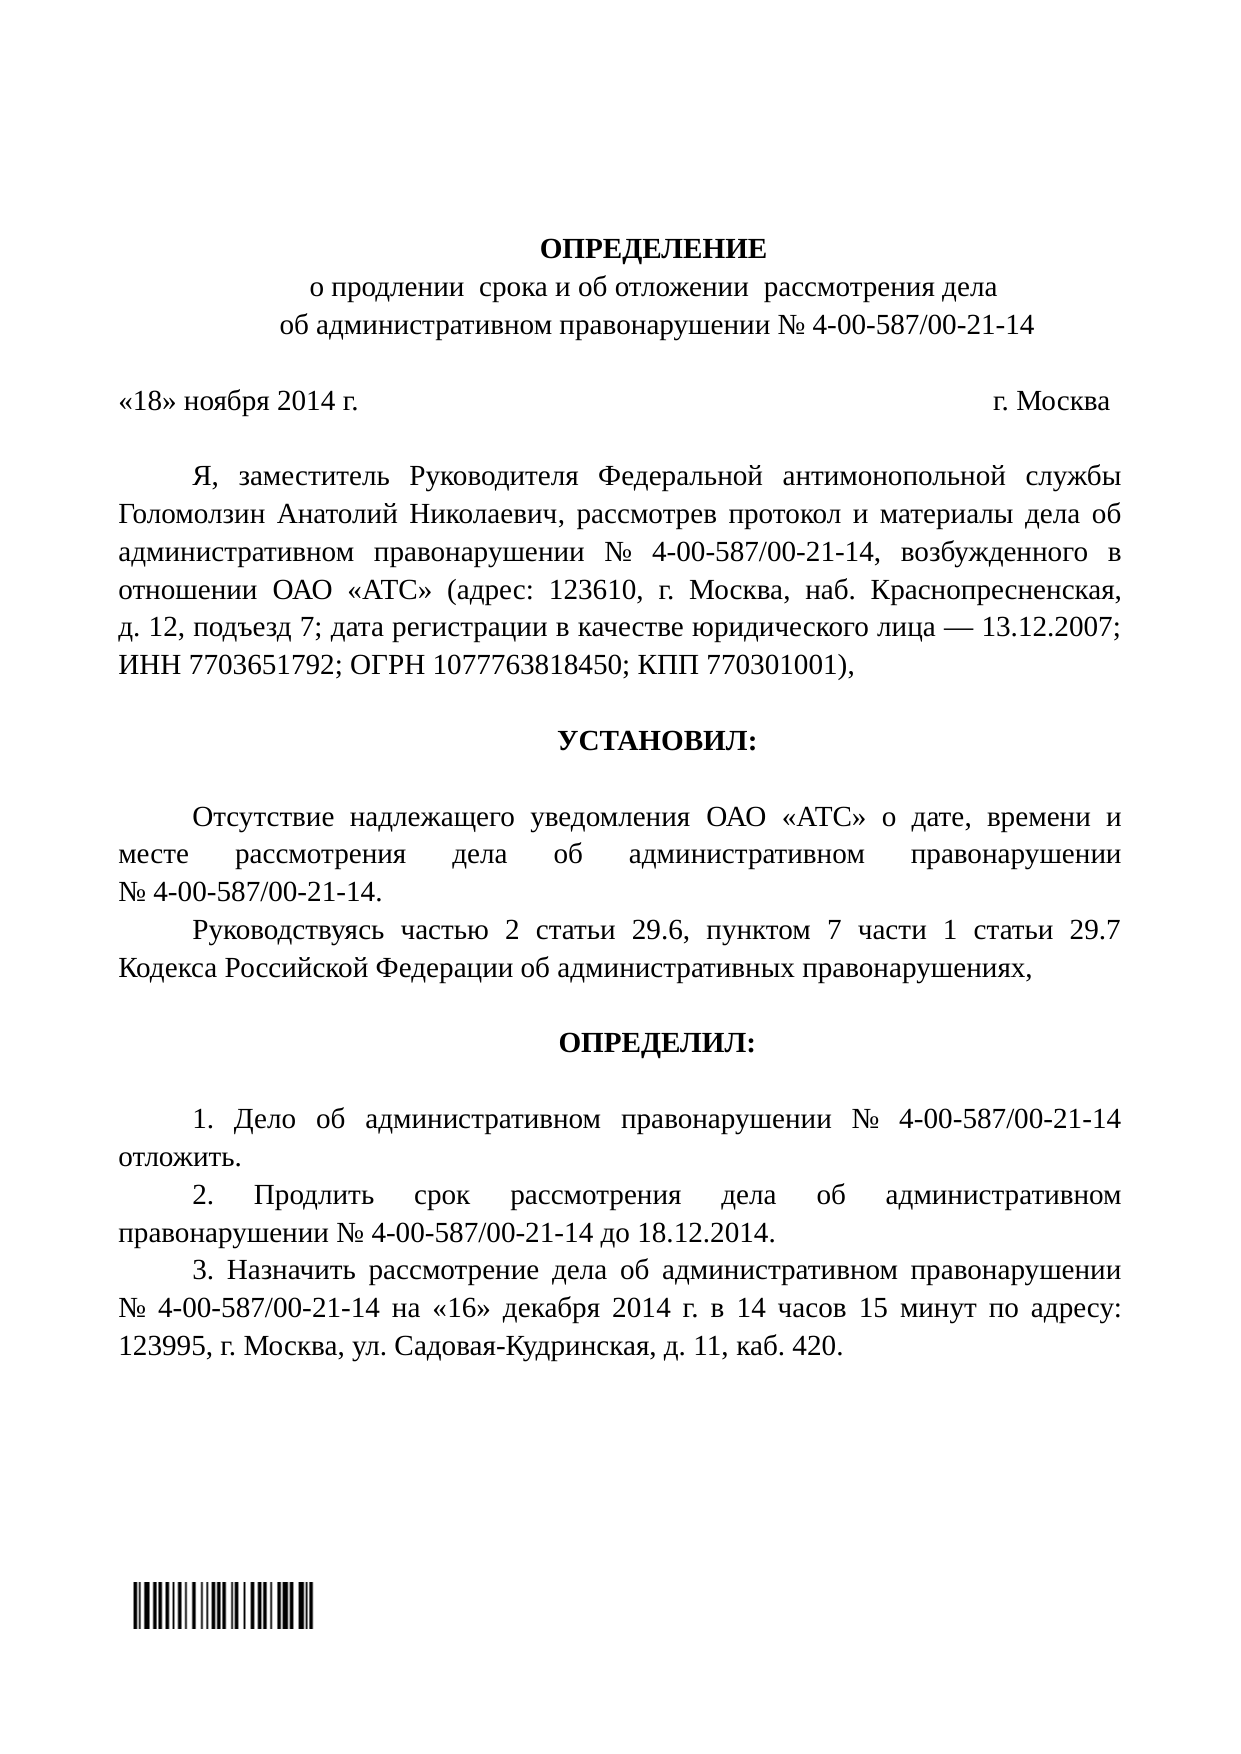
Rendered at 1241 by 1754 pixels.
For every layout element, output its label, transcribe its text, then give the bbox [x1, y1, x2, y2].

text ОПРЕДЕЛЕНИЕ [118, 227, 1122, 265]
text 1. Дело об административном правонарушении № 4-00-587/00-21-14 отложить. [118, 1097, 1122, 1173]
text 2. Продлить срок рассмотрения дела об административном правонарушении № 4-00-587/00-21-14 до 18.12.2014. [118, 1173, 1122, 1248]
text Руководствуясь частью 2 статьи 29.6, пунктом 7 части 1 статьи 29.7 Кодекса Российской Федерации об административных правонарушениях, [118, 908, 1122, 983]
text об административном правонарушении № 4-00-587/00-21-14 [118, 303, 1122, 341]
text Отсутствие надлежащего уведомления ОАО «АТС» о дате, времени и месте рассмотрения дела об административном правонарушении № 4-00-587/00-21-14. [118, 794, 1122, 908]
text УСТАНОВИЛ: [118, 719, 1122, 757]
text ОПРЕДЕЛИЛ: [118, 1021, 1122, 1059]
text 3. Назначить рассмотрение дела об административном правонарушении № 4-00-587/00-21-14 на «16» декабря 2014 г. в 14 часов 15 минут по адресу: 123995, г. Москва, ул. Садовая-Кудринская, д. 11, каб. 420. [118, 1248, 1122, 1362]
text Я, заместитель Руководителя Федеральной антимонопольной службы Голомолзин Анатолий Николаевич, рассмотрев протокол и материалы дела об административном правонарушении № 4-00-587/00-21-14, возбужденного в отношении ОАО «АТС» (адрес: 123610, г. Москва, наб. Краснопресненская, д. 12, подъезд 7; дата регистрации в качестве юридического лица — 13.12.2007; ИНН 7703651792; ОГРН 1077763818450; КПП 770301001), [118, 454, 1122, 681]
picture [118, 1582, 331, 1629]
text «18» ноября 2014 г. г. Москва [118, 378, 1122, 416]
text о продлении срока и об отложении рассмотрения дела [118, 265, 1122, 303]
